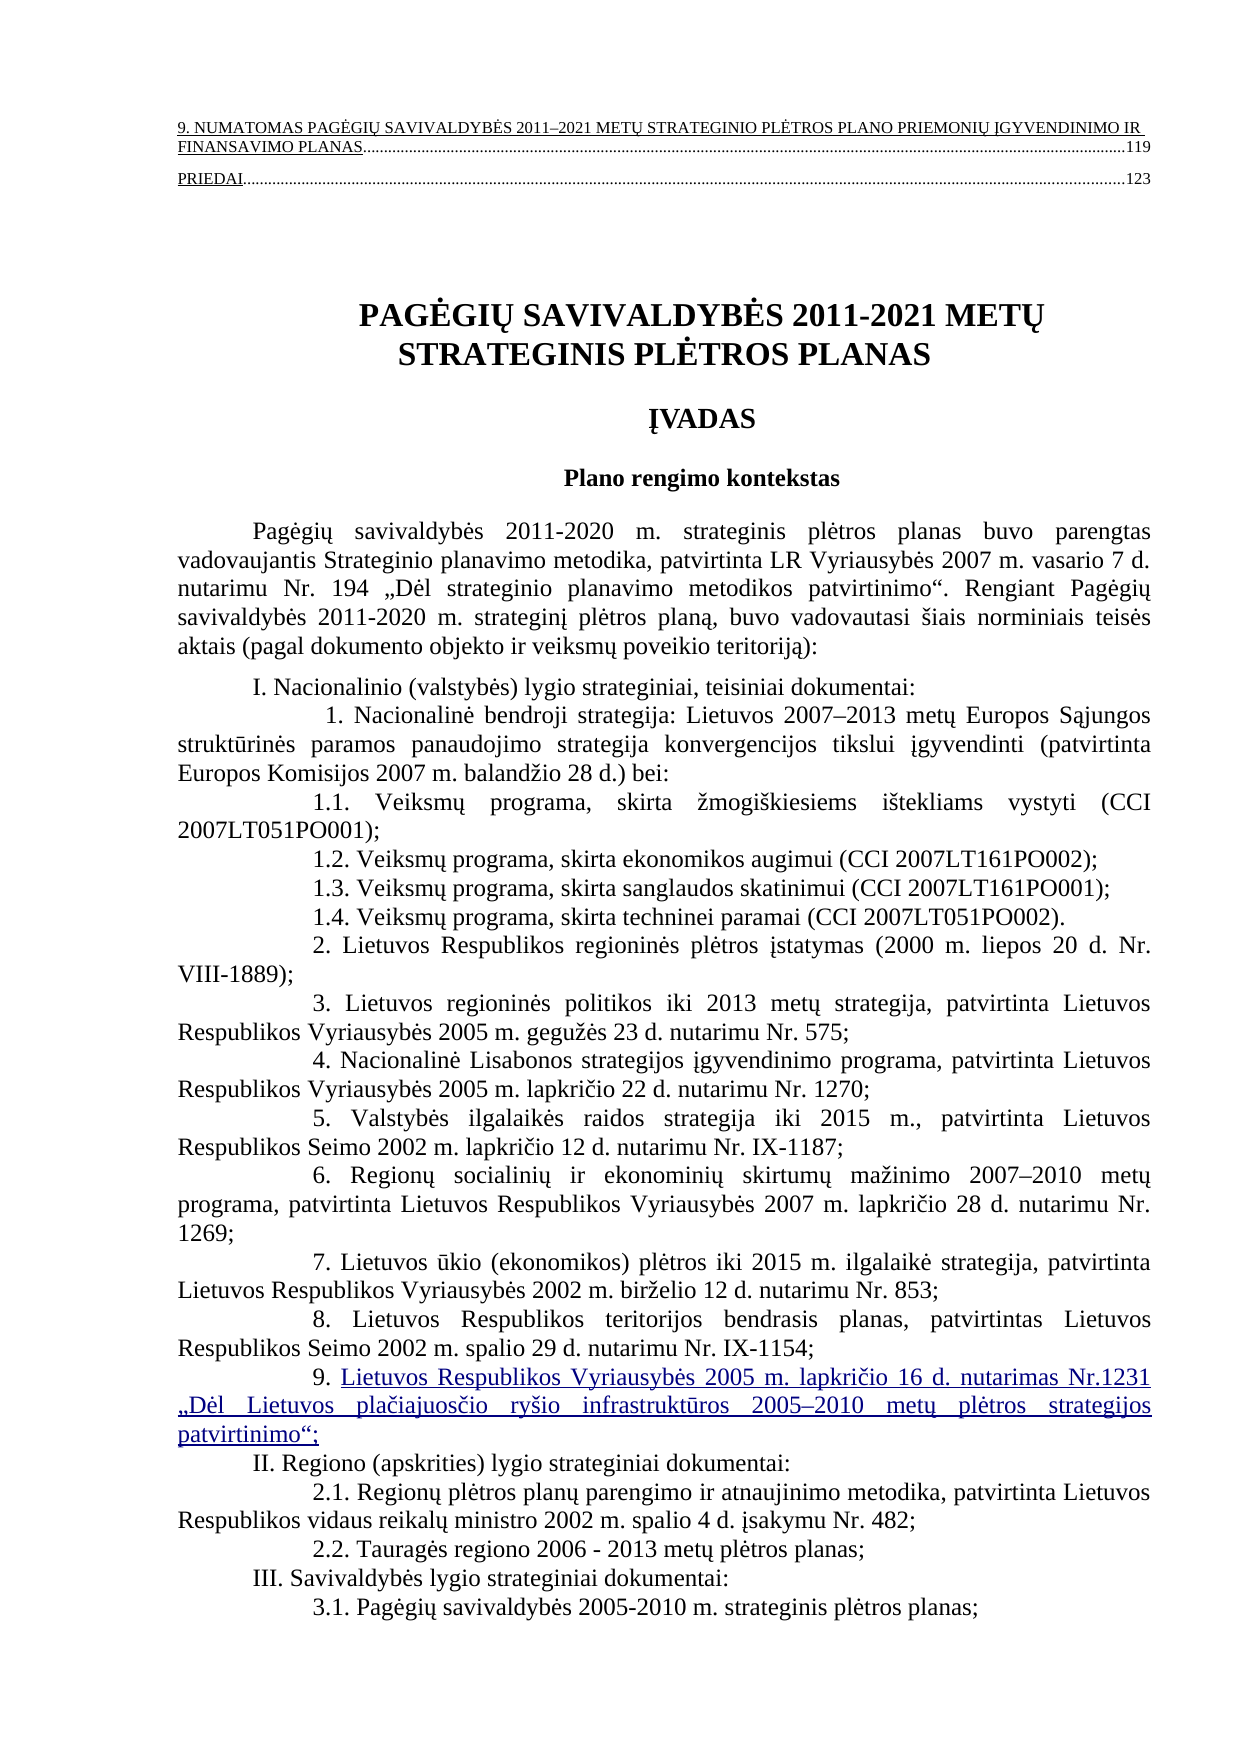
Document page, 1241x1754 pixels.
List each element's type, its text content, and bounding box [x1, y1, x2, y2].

text 8. Lietuvos Respublikos teritorijos bendrasis planas, patvirtintas Lietuvos Respublikos Seimo 2002 m. spalio 29 d. nutarimu Nr. IX-1154; [177, 1304, 1152, 1362]
text 3.1. Pagėgių savivaldybės 2005-2010 m. strateginis plėtros planas; [177, 1592, 1095, 1620]
text II. Regiono (apskrities) lygio strateginiai dokumentai: [177, 1448, 1152, 1477]
text 9. Lietuvos Respublikos Vyriausybės 2005 m. lapkričio 16 d. nutarimas Nr.1231 „Dėl Lietuvos plačiajuosčio ryšio infrastruktūros 2005–2010 metų plėtros strategijos [177, 1362, 1152, 1415]
text Pagėgių savivaldybės 2011-2020 m. strateginis plėtros planas buvo parengtas vadovaujantis Strateginio planavimo metodika, patvirtinta LR Vyriausybės 2007 m. vasario 7 d. nutarimu Nr. 194 „Dėl strateginio planavimo metodikos patvirtinimo“. Rengiant Pagėgių savivaldybės 2011-2020 m. strateginį plėtros planą, buvo vadovautasi šiais norminiais teisės aktais (pagal dokumento objekto ir veiksmų poveikio teritoriją): [177, 516, 1152, 660]
text I. Nacionalinio (valstybės) lygio strateginiai, teisiniai dokumentai: [177, 672, 1152, 700]
text 1.2. Veiksmų programa, skirta ekonomikos augimui (CCI 2007LT161PO002); [177, 844, 1152, 873]
text 2.2. Tauragės regiono 2006 - 2013 metų plėtros planas; [177, 1534, 1152, 1563]
text 3. Lietuvos regioninės politikos iki 2013 metų strategija, patvirtinta Lietuvos Respublikos Vyriausybės 2005 m. gegužės 23 d. nutarimu Nr. 575; [177, 988, 1152, 1045]
text 7. Lietuvos ūkio (ekonomikos) plėtros iki 2015 m. ilgalaikė strategija, patvirtinta Lietuvos Respublikos Vyriausybės 2002 m. birželio 12 d. nutarimu Nr. 853; [177, 1247, 1152, 1304]
text 1.3. Veiksmų programa, skirta sanglaudos skatinimui (CCI 2007LT161PO001); [312, 873, 1152, 902]
text 1. Nacionalinė bendroji strategija: Lietuvos 2007–2013 metų Europos Sąjungos struktūrinės paramos panaudojimo strategija konvergencijos tikslui įgyvendinti (patvirtinta Europos Komisijos 2007 m. balandžio 28 d.) bei: [177, 700, 1152, 787]
text 2. Lietuvos Respublikos regioninės plėtros įstatymas (2000 m. liepos 20 d. Nr. VIII-1889); [177, 930, 1152, 988]
text 1.4. Veiksmų programa, skirta techninei paramai (CCI 2007LT051PO002). [177, 902, 1152, 930]
text PRIEDAI 123 [177, 168, 1152, 188]
text 1.1. Veiksmų programa, skirta žmogiškiesiems ištekliams vystyti (CCI 2007LT051PO001); [177, 787, 1152, 844]
text Plano rengimo kontekstas [177, 463, 1152, 492]
text 6. Regionų socialinių ir ekonominių skirtumų mažinimo 2007–2010 metų programa, patvirtinta Lietuvos Respublikos Vyriausybės 2007 m. lapkričio 28 d. nutarimu Nr. 1269; [177, 1160, 1152, 1247]
text III. Savivaldybės lygio strateginiai dokumentai: [177, 1563, 1152, 1592]
text 2.1. Regionų plėtros planų parengimo ir atnaujinimo metodika, patvirtinta Lietuvos Respublikos vidaus reikalų ministro 2002 m. spalio 4 d. įsakymu Nr. 482; [177, 1477, 1152, 1534]
text patvirtinimo“; [177, 1416, 1152, 1448]
text PAGĖGIŲ SAVIVALDYBĖS 2011-2021 METŲ STRATEGINIS PLĖTROS PLANAs [177, 295, 1152, 372]
text 4. Nacionalinė Lisabonos strategijos įgyvendinimo programa, patvirtinta Lietuvos Respublikos Vyriausybės 2005 m. lapkričio 22 d. nutarimu Nr. 1270; [177, 1045, 1152, 1103]
text 5. Valstybės ilgalaikės raidos strategija iki 2015 m., patvirtinta Lietuvos Respublikos Seimo 2002 m. lapkričio 12 d. nutarimu Nr. IX-1187; [177, 1103, 1152, 1160]
text ĮVADAS [177, 401, 1152, 434]
text 9. NUMATOMAS PAGĖGIŲ SAVIVALDYBĖS 2011–2021 METŲ STRATEGINIO PLĖTROS PLANO PRIEMONIŲ ĮGYVENDINIMO IR FINANSAVIMO PLANAS 119 [177, 118, 1152, 156]
